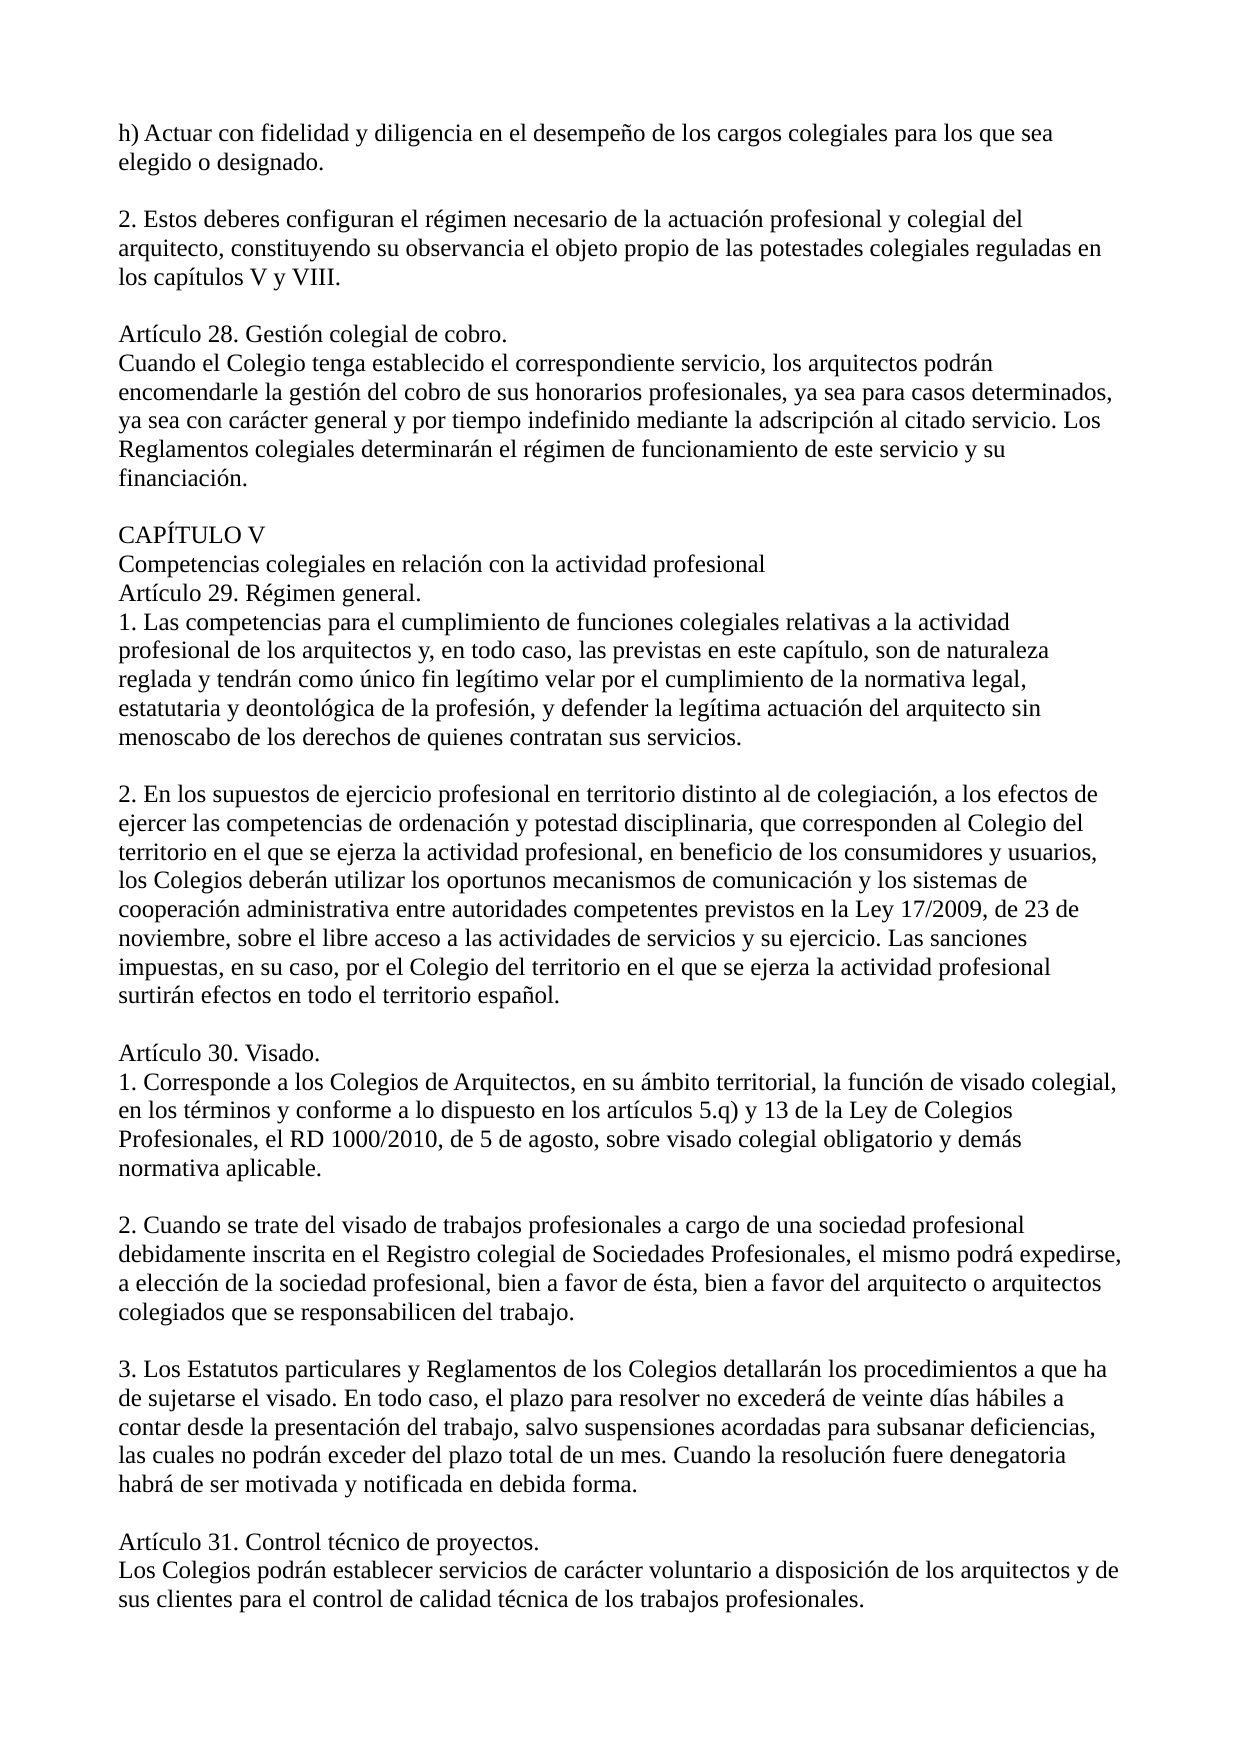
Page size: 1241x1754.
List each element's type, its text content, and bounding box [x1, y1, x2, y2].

text CAPÍTULO V [118, 521, 1122, 549]
text 1. Corresponde a los Colegios de Arquitectos, en su ámbito territorial, la función de visado colegial, en los términos y conforme a lo dispuesto en los artículos 5.q) y 13 de la Ley de Colegios Profesionales, el RD 1000/2010, de 5 de agosto, sobre visado colegial obligatorio y demás normativa aplicable. [118, 1067, 1122, 1182]
text 3. Los Estatutos particulares y Reglamentos de los Colegios detallarán los procedimientos a que ha de sujetarse el visado. En todo caso, el plazo para resolver no excederá de veinte días hábiles a contar desde la presentación del trabajo, salvo suspensiones acordadas para subsanar deficiencias, las cuales no podrán exceder del plazo total de un mes. Cuando la resolución fuere denegatoria habrá de ser motivada y notificada en debida forma. [118, 1354, 1122, 1498]
text Artículo 31. Control técnico de proyectos. [118, 1527, 1122, 1556]
text 2. En los supuestos de ejercicio profesional en territorio distinto al de colegiación, a los efectos de ejercer las competencias de ordenación y potestad disciplinaria, que corresponden al Colegio del territorio en el que se ejerza la actividad profesional, en beneficio de los consumidores y usuarios, los Colegios deberán utilizar los oportunos mecanismos de comunicación y los sistemas de cooperación administrativa entre autoridades competentes previstos en la Ley 17/2009, de 23 de noviembre, sobre el libre acceso a las actividades de servicios y su ejercicio. Las sanciones impuestas, en su caso, por el Colegio del territorio en el que se ejerza la actividad profesional surtirán efectos en todo el territorio español. [118, 779, 1122, 1009]
text Competencias colegiales en relación con la actividad profesional [118, 549, 1122, 578]
text 2. Estos deberes configuran el régimen necesario de la actuación profesional y colegial del arquitecto, constituyendo su observancia el objeto propio de las potestades colegiales reguladas en los capítulos V y VIII. [118, 204, 1122, 291]
text 1. Las competencias para el cumplimiento de funciones colegiales relativas a la actividad profesional de los arquitectos y, en todo caso, las previstas en este capítulo, son de naturaleza reglada y tendrán como único fin legítimo velar por el cumplimiento de la normativa legal, estatutaria y deontológica de la profesión, y defender la legítima actuación del arquitecto sin menoscabo de los derechos de quienes contratan sus servicios. [118, 607, 1122, 751]
text Los Colegios podrán establecer servicios de carácter voluntario a disposición de los arquitectos y de sus clientes para el control de calidad técnica de los trabajos profesionales. [118, 1556, 1122, 1613]
text Artículo 30. Visado. [118, 1038, 1122, 1067]
text 2. Cuando se trate del visado de trabajos profesionales a cargo de una sociedad profesional debidamente inscrita en el Registro colegial de Sociedades Profesionales, el mismo podrá expedirse, a elección de la sociedad profesional, bien a favor de ésta, bien a favor del arquitecto o arquitectos colegiados que se responsabilicen del trabajo. [118, 1211, 1122, 1326]
text Artículo 28. Gestión colegial de cobro. [118, 319, 1122, 348]
text Artículo 29. Régimen general. [118, 578, 1122, 607]
text h) Actuar con fidelidad y diligencia en el desempeño de los cargos colegiales para los que sea elegido o designado. [118, 118, 1122, 176]
text Cuando el Colegio tenga establecido el correspondiente servicio, los arquitectos podrán encomendarle la gestión del cobro de sus honorarios profesionales, ya sea para casos determinados, ya sea con carácter general y por tiempo indefinido mediante la adscripción al citado servicio. Los Reglamentos colegiales determinarán el régimen de funcionamiento de este servicio y su financiación. [118, 348, 1122, 492]
